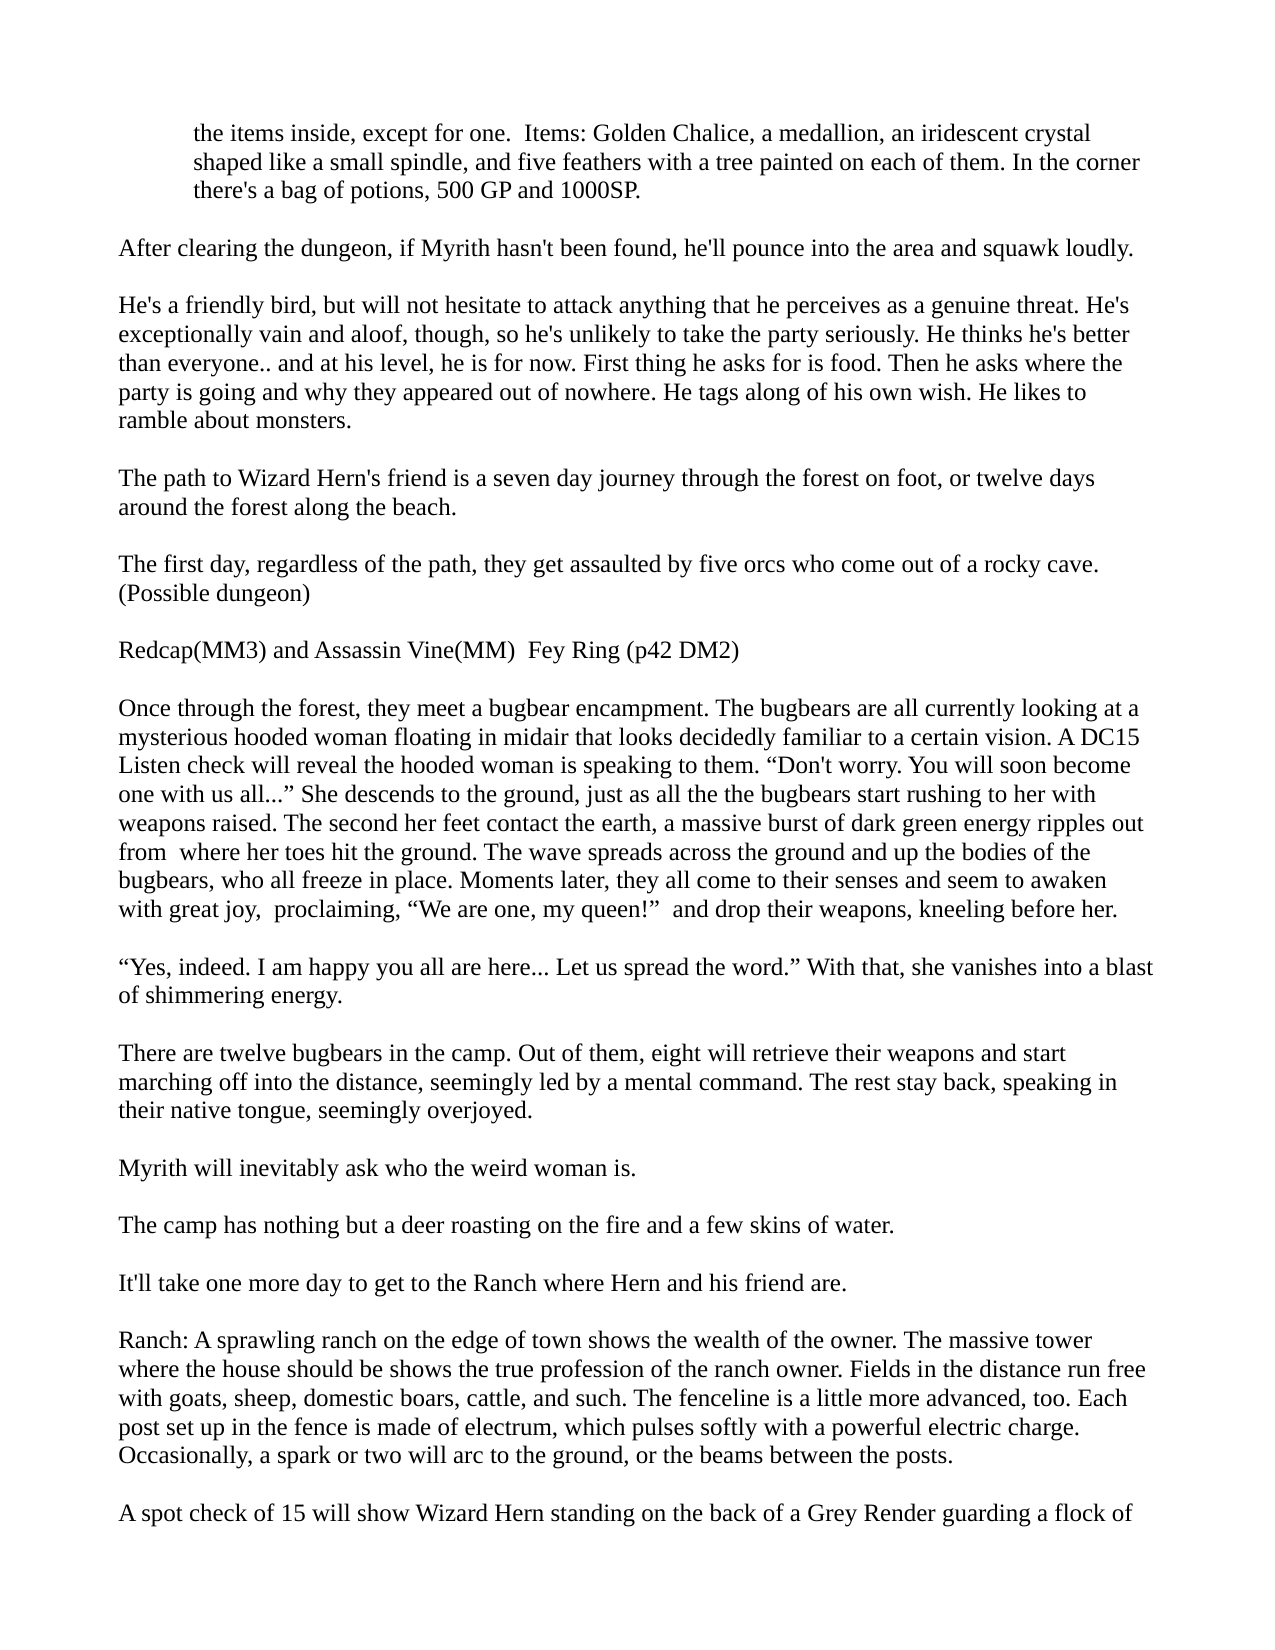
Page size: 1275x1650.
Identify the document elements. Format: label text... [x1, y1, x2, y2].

text Redcap(MM3) and Assassin Vine(MM) Fey Ring (p42 DM2) [118, 636, 1157, 664]
text After clearing the dungeon, if Myrith hasn't been found, he'll pounce into the area and squawk loudly. [118, 233, 1157, 262]
text Ranch: A sprawling ranch on the edge of town shows the wealth of the owner. The massive tower where the house should be shows the true profession of the ranch owner. Fields in the distance run free with goats, sheep, domestic boars, cattle, and such. The fenceline is a little more advanced, too. Each post set up in the fence is made of electrum, which pulses softly with a powerful electric charge. Occasionally, a spark or two will arc to the ground, or the beams between the posts. [118, 1326, 1157, 1469]
text It'll take one more day to get to the Ranch where Hern and his friend are. [118, 1268, 1157, 1297]
text Once through the forest, they meet a bugbear encampment. The bugbears are all currently looking at a mysterious hooded woman floating in midair that looks decidedly familiar to a certain vision. A DC15 Listen check will reveal the hooded woman is speaking to them. “Don't worry. You will soon become one with us all...” She descends to the ground, just as all the the bugbears start rushing to her with weapons raised. The second her feet contact the earth, a massive burst of dark green energy ripples out from where her toes hit the ground. The wave spreads across the ground and up the bodies of the bugbears, who all freeze in place. Moments later, they all come to their senses and seem to awaken with great joy, proclaiming, “We are one, my queen!” and drop their weapons, kneeling before her. [118, 693, 1157, 923]
list the items inside, except for one. Items: Golden Chalice, a medallion, an iridescent crystal shaped like a small spindle, and five feathers with a tree painted on each of them. In the corner there's a bag of potions, 500 GP and 1000SP. [156, 118, 1157, 204]
text There are twelve bugbears in the camp. Out of them, eight will retrieve their weapons and start marching off into the distance, seemingly led by a mental command. The rest stay back, speaking in their native tongue, seemingly overjoyed. [118, 1038, 1157, 1124]
text The first day, regardless of the path, they get assaulted by five orcs who come out of a rocky cave. (Possible dungeon) [118, 549, 1157, 607]
text The camp has nothing but a deer roasting on the fire and a few skins of water. [118, 1211, 1157, 1239]
text “Yes, indeed. I am happy you all are here... Let us spread the word.” With that, she vanishes into a blast of shimmering energy. [118, 952, 1157, 1009]
text He's a friendly bird, but will not hesitate to attack anything that he perceives as a genuine threat. He's exceptionally vain and aloof, though, so he's unlikely to take the party seriously. He thinks he's better than everyone.. and at his level, he is for now. First thing he asks for is food. Then he asks where the party is going and why they appeared out of nowhere. He tags along of his own wish. He likes to ramble about monsters. [118, 291, 1157, 434]
text Myrith will inevitably ask who the weird woman is. [118, 1153, 1157, 1182]
text The path to Wizard Hern's friend is a seven day journey through the forest on foot, or twelve days around the forest along the beach. [118, 463, 1157, 521]
text A spot check of 15 will show Wizard Hern standing on the back of a Grey Render guarding a flock of [118, 1498, 1157, 1527]
